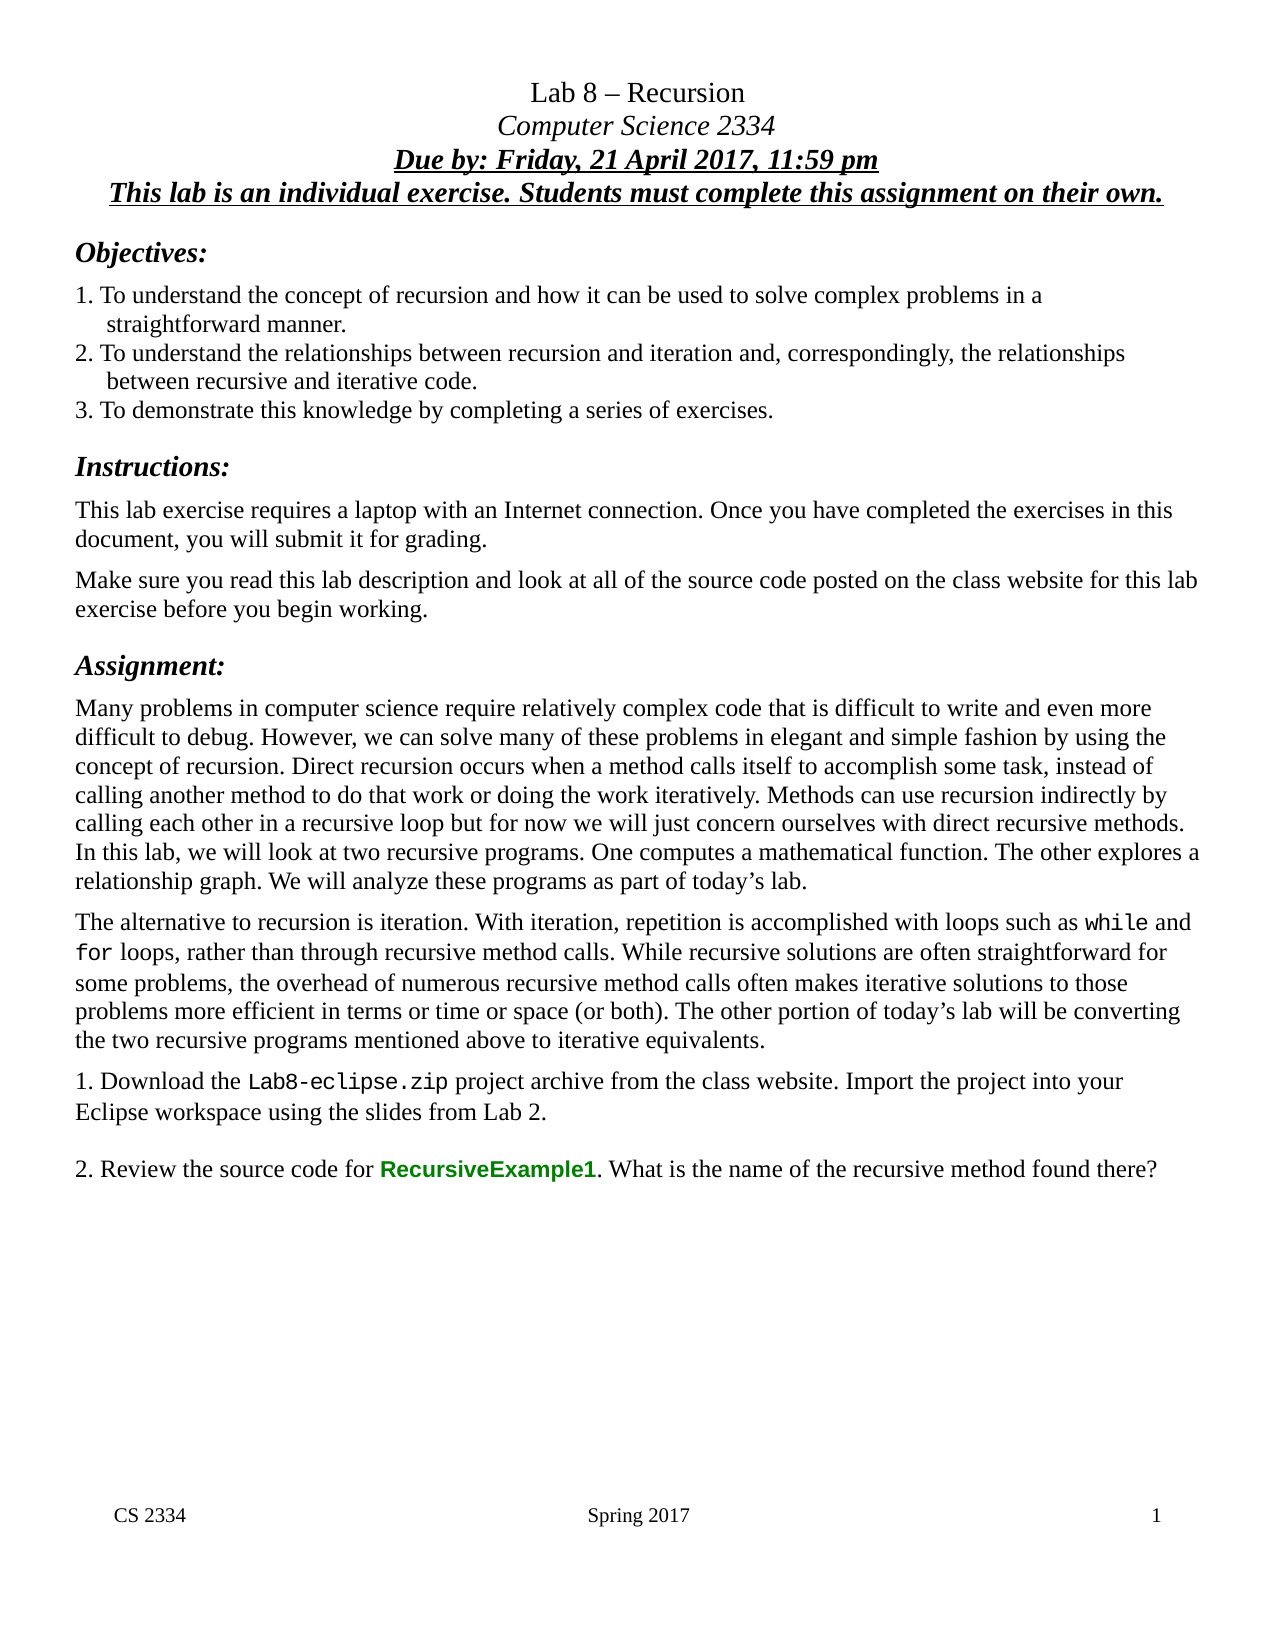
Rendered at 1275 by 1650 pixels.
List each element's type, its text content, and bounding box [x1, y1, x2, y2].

list To understand the concept of recursion and how it can be used to solve complex problems in a straightforward manner. [75, 280, 1200, 338]
subtitle This lab is an individual exercise. Students must complete this assignment on their own. [75, 176, 1200, 209]
subtitle Instructions: [75, 449, 1200, 483]
subtitle Objectives: [75, 235, 1200, 268]
text Lab 8 – Recursion [75, 75, 1200, 108]
list To understand the relationships between recursion and iteration and, correspondingly, the relationships between recursive and iterative code. [75, 338, 1200, 395]
text The alternative to recursion is iteration. With iteration, repetition is accomplished with loops such as while and for loops, rather than through recursive method calls. While recursive solutions are often straightforward for some problems, the overhead of numerous recursive method calls often makes iterative solutions to those problems more efficient in terms or time or space (or both). The other portion of today’s lab will be converting the two recursive programs mentioned above to iterative equivalents. [75, 907, 1200, 1054]
list Review the source code for RecursiveExample1. What is the name of the recursive method found there? [75, 1154, 1200, 1183]
list Download the Lab8-eclipse.zip project archive from the class website. Import the project into your Eclipse workspace using the slides from Lab 2. [75, 1066, 1200, 1125]
text Many problems in computer science require relatively complex code that is difficult to write and even more difficult to debug. However, we can solve many of these problems in elegant and simple fashion by using the concept of recursion. Direct recursion occurs when a method calls itself to accomplish some task, instead of calling another method to do that work or doing the work iteratively. Methods can use recursion indirectly by calling each other in a recursive loop but for now we will just concern ourselves with direct recursive methods. In this lab, we will look at two recursive programs. One computes a mathematical function. The other explores a relationship graph. We will analyze these programs as part of today’s lab. [75, 693, 1200, 895]
text Make sure you read this lab description and look at all of the source code posted on the class website for this lab exercise before you begin working. [75, 565, 1200, 622]
list To demonstrate this knowledge by completing a series of exercises. [75, 395, 1200, 424]
text Computer Science 2334 [75, 108, 1200, 142]
text This lab exercise requires a laptop with an Internet connection. Once you have completed the exercises in this document, you will submit it for grading. [75, 495, 1200, 552]
subtitle Assignment: [75, 648, 1200, 682]
title Due by: Friday, 21 April 2017, 11:59 pm [75, 142, 1200, 176]
